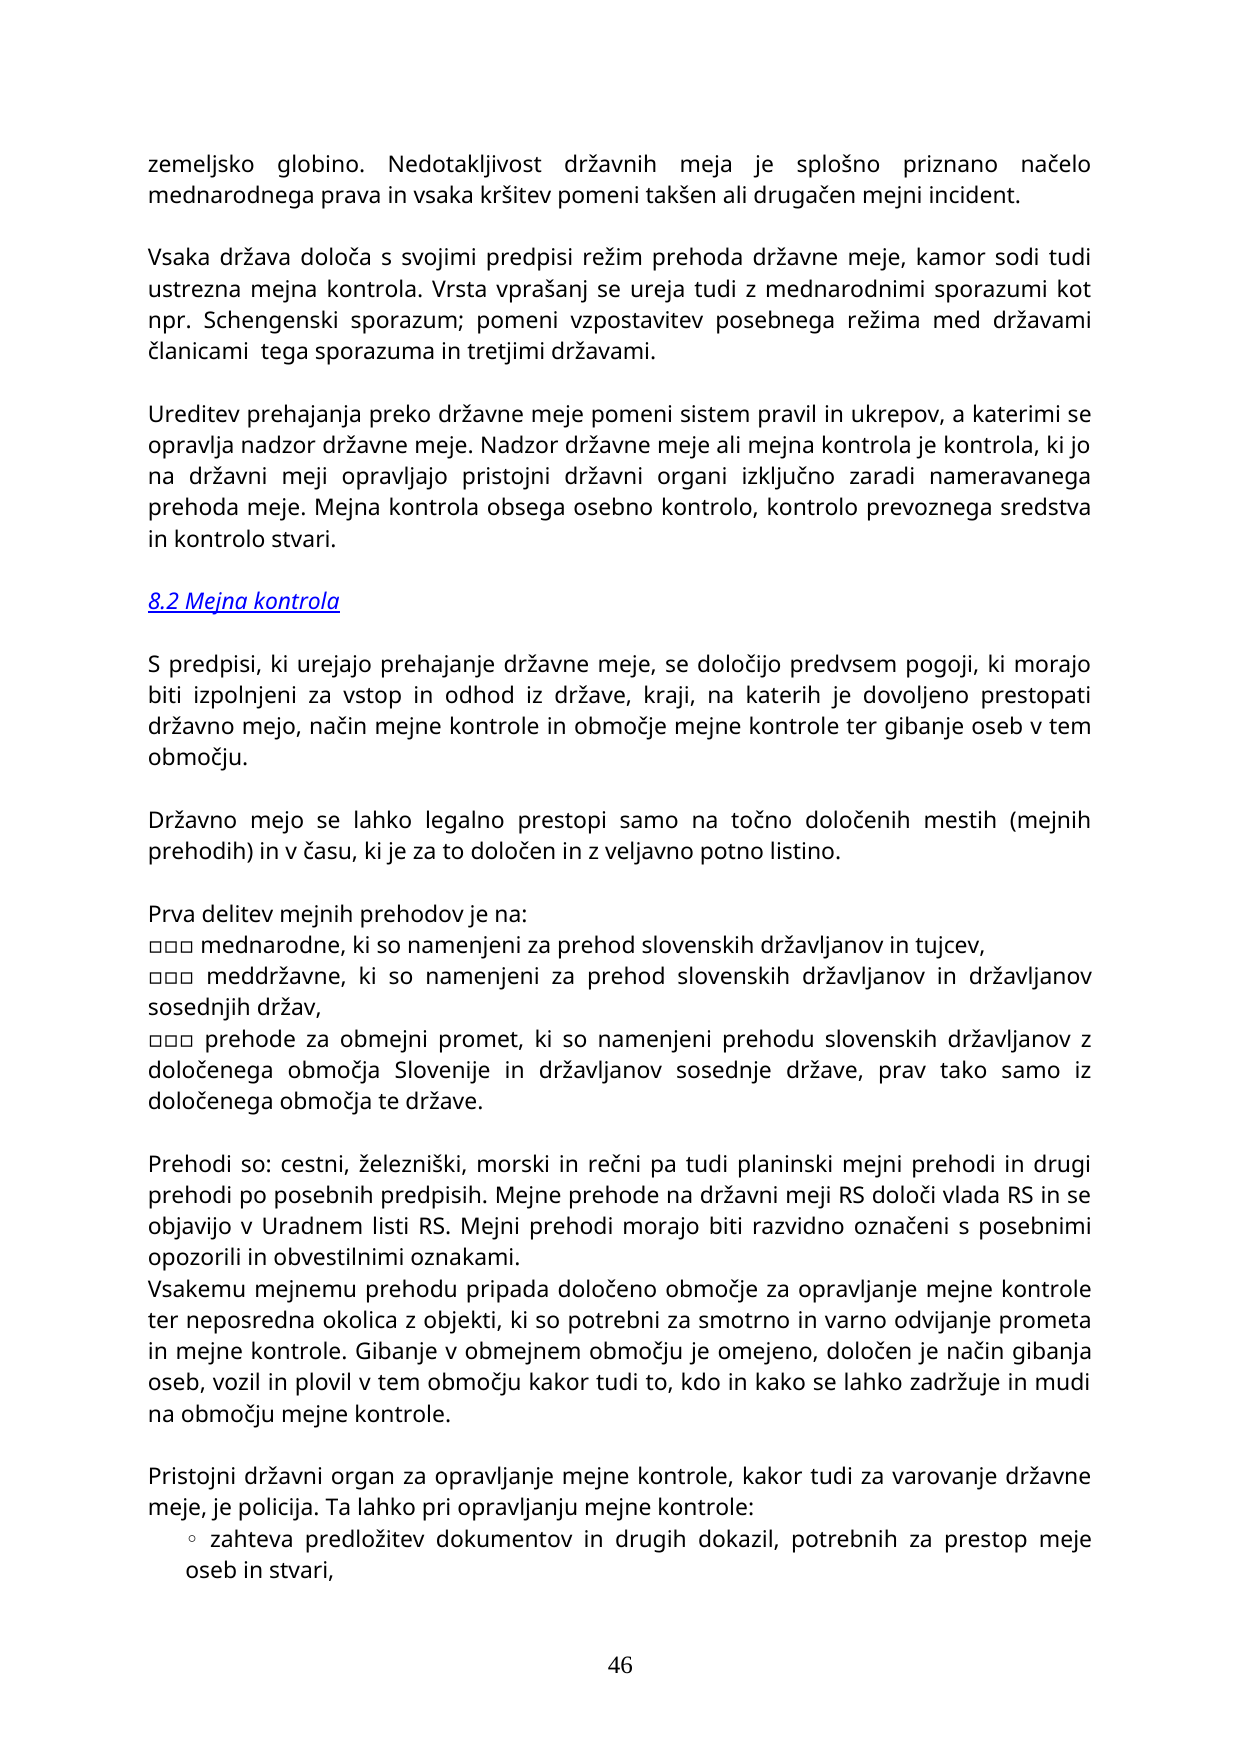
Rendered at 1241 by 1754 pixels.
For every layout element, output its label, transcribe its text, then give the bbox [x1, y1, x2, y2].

text 8.2 Mejna kontrola [148, 585, 1093, 616]
text S predpisi, ki urejajo prehajanje državne meje, se določijo predvsem pogoji, ki morajo biti izpolnjeni za vstop in odhod iz države, kraji, na katerih je dovoljeno prestopati državno mejo, način mejne kontrole in območje mejne kontrole ter gibanje oseb v tem območju. [148, 648, 1093, 773]
text Državno mejo se lahko legalno prestopi samo na točno določenih mestih (mejnih prehodih) in v času, ki je za to določen in z veljavno potno listino. [148, 804, 1093, 866]
text ▫▫▫ meddržavne, ki so namenjeni za prehod slovenskih državljanov in državljanov sosednjih držav, [148, 960, 1093, 1023]
text zemeljsko globino. Nedotakljivost državnih meja je splošno priznano načelo mednarodnega prava in vsaka kršitev pomeni takšen ali drugačen mejni incident. [148, 148, 1093, 210]
text Prva delitev mejnih prehodov je na: [148, 898, 1093, 929]
text ▫▫▫ mednarodne, ki so namenjeni za prehod slovenskih državljanov in tujcev, [148, 929, 1093, 960]
text Pristojni državni organ za opravljanje mejne kontrole, kakor tudi za varovanje državne meje, je policija. Ta lahko pri opravljanju mejne kontrole: [148, 1460, 1093, 1523]
text ◦ zahteva predložitev dokumentov in drugih dokazil, potrebnih za prestop meje oseb in stvari, [185, 1523, 1093, 1585]
text ▫▫▫ prehode za obmejni promet, ki so namenjeni prehodu slovenskih državljanov z določenega območja Slovenije in državljanov sosednje države, prav tako samo iz določenega območja te države. [148, 1023, 1093, 1116]
text Prehodi so: cestni, železniški, morski in rečni pa tudi planinski mejni prehodi in drugi prehodi po posebnih predpisih. Mejne prehode na državni meji RS določi vlada RS in se objavijo v Uradnem listi RS. Mejni prehodi morajo biti razvidno označeni s posebnimi opozorili in obvestilnimi oznakami. [148, 1148, 1093, 1273]
text Ureditev prehajanja preko državne meje pomeni sistem pravil in ukrepov, a katerimi se opravlja nadzor državne meje. Nadzor državne meje ali mejna kontrola je kontrola, ki jo na državni meji opravljajo pristojni državni organi izključno zaradi nameravanega prehoda meje. Mejna kontrola obsega osebno kontrolo, kontrolo prevoznega sredstva in kontrolo stvari. [148, 398, 1093, 554]
text Vsaka država določa s svojimi predpisi režim prehoda državne meje, kamor sodi tudi ustrezna mejna kontrola. Vrsta vprašanj se ureja tudi z mednarodnimi sporazumi kot npr. Schengenski sporazum; pomeni vzpostavitev posebnega režima med državami članicami tega sporazuma in tretjimi državami. [148, 241, 1093, 366]
text Vsakemu mejnemu prehodu pripada določeno območje za opravljanje mejne kontrole ter neposredna okolica z objekti, ki so potrebni za smotrno in varno odvijanje prometa in mejne kontrole. Gibanje v obmejnem območju je omejeno, določen je način gibanja oseb, vozil in plovil v tem območju kakor tudi to, kdo in kako se lahko zadržuje in mudi na območju mejne kontrole. [148, 1273, 1093, 1429]
